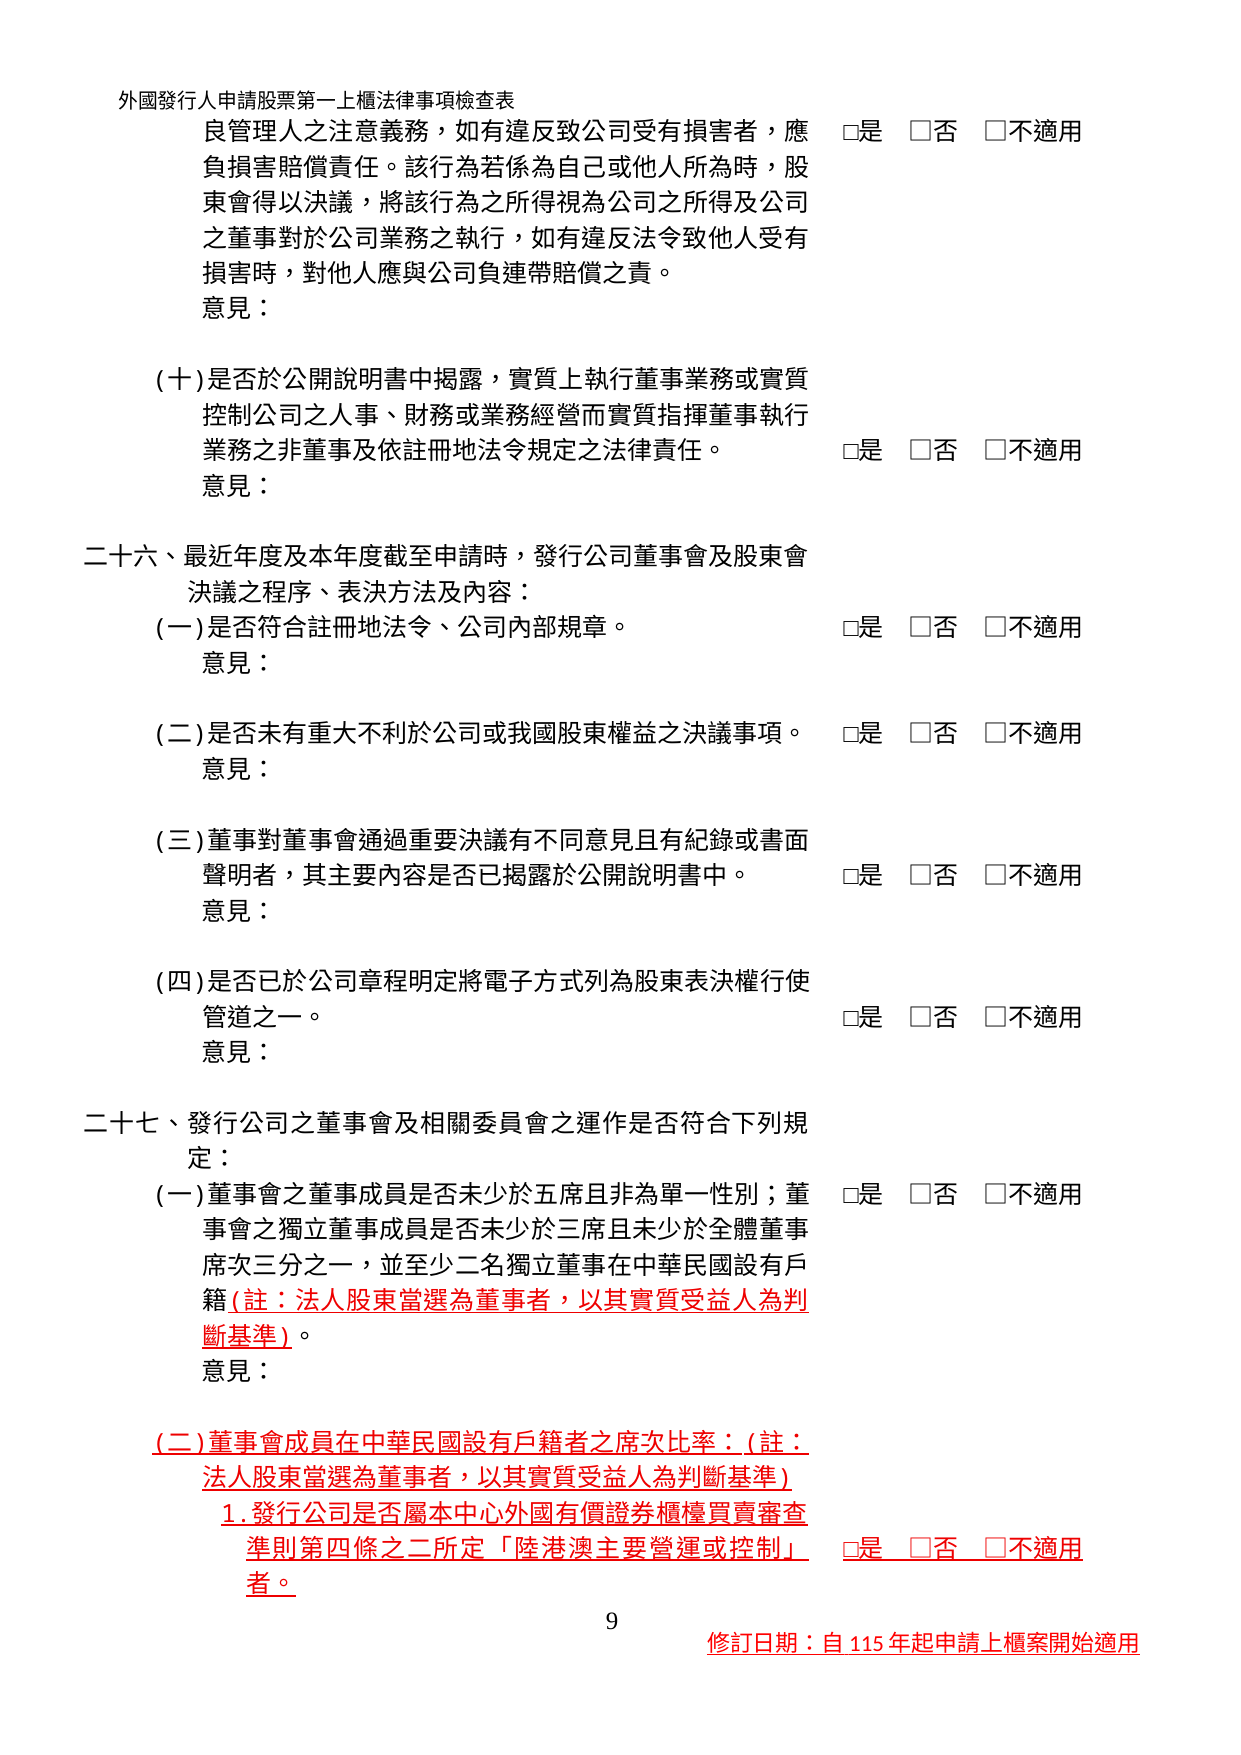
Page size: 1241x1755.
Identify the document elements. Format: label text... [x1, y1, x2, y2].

table_cell □是 □否 □不適用 □是 □否 □不適用 [810, 1104, 1117, 1600]
table_cell 二十七、發行公司之董事會及相關委員會之運作是否符合下列規定： (一)董事會之董事成員是否未少於五席且非為單一性別；董事會之獨立董事成員是否未少於三席且未少於全體董事席次三分之一，並至少二名獨立董事在中華民國設有戶籍(註：法人股東當選為董事者，以其實質受益人為判斷基準)。 意見： (二)董事會成員在中華民國設有戶籍者之席次比率：(註：法人股東當選為董事者，以其實質受益人為判斷基準) 1.發行公司是否屬本中心外國有價證券櫃檯買賣審查準則第四條之二所定「陸港澳主要營運或控制」者。 [83, 1104, 810, 1600]
table_cell □是 □否 □不適用 □是 □否 □不適用 [810, 113, 1117, 537]
table_cell 二十六、最近年度及本年度截至申請時，發行公司董事會及股東會決議之程序、表決方法及內容： (一)是否符合註冊地法令、公司內部規章。 意見： (二)是否未有重大不利於公司或我國股東權益之決議事項。 意見： (三)董事對董事會通過重要決議有不同意見且有紀錄或書面聲明者，其主要內容是否已揭露於公開說明書中。 意見： (四)是否已於公司章程明定將電子方式列為股東表決權行使管道之一。 意見： [83, 538, 810, 1104]
table_cell □是 □否 □不適用 □是 □否 □不適用 □是 □否 □不適用 □是 □否 □不適用 [810, 538, 1117, 1104]
table_cell 良管理人之注意義務，如有違反致公司受有損害者，應負損害賠償責任。該行為若係為自己或他人所為時，股東會得以決議，將該行為之所得視為公司之所得及公司之董事對於公司業務之執行，如有違反法令致他人受有損害時，對他人應與公司負連帶賠償之責。 意見： (十)是否於公開說明書中揭露，實質上執行董事業務或實質控制公司之人事、財務或業務經營而實質指揮董事執行業務之非董事及依註冊地法令規定之法律責任。 意見： [83, 113, 810, 537]
